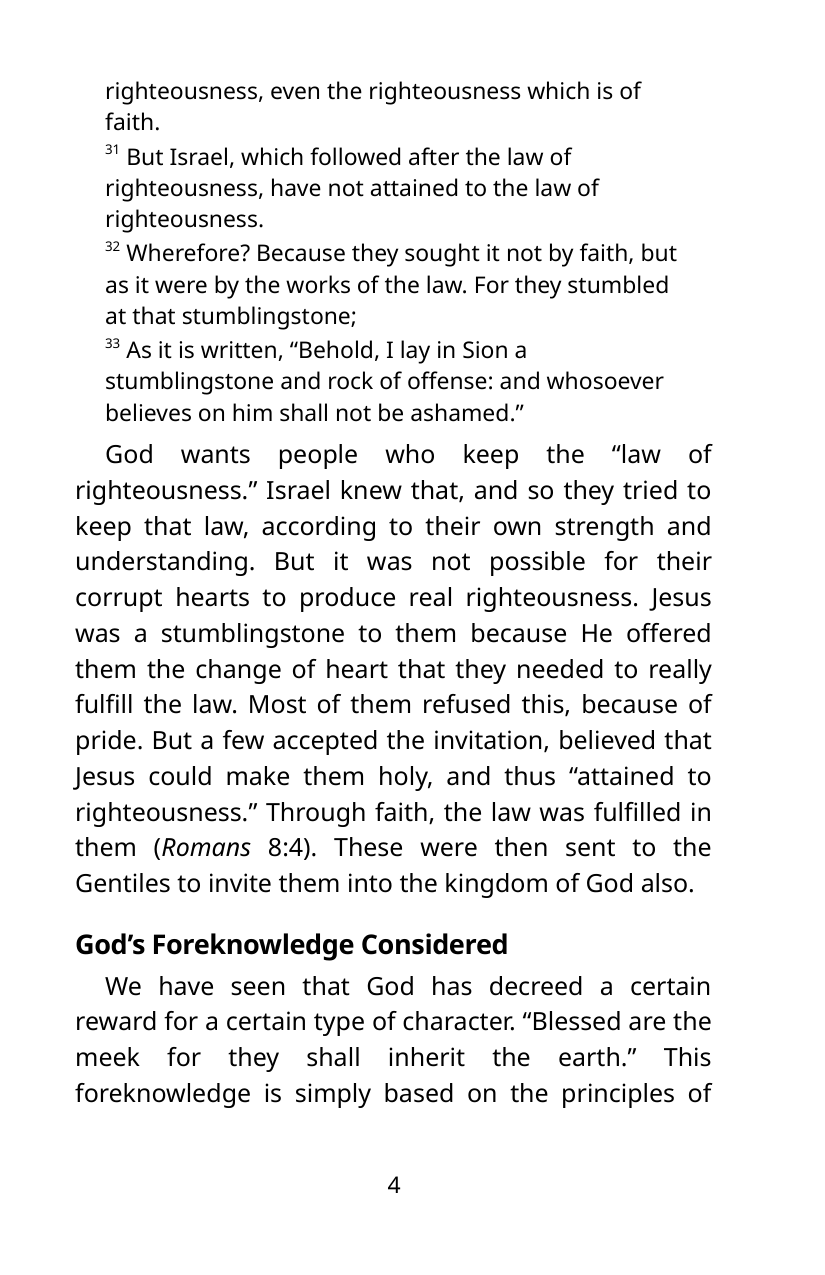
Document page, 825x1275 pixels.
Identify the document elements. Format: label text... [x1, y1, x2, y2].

text 33 As it is written, “Behold, I lay in Sion a stumblingstone and rock of offense: and whosoever believes on him shall not be ashamed.” [105, 334, 682, 428]
subtitle God’s Foreknowledge Considered [75, 925, 712, 962]
text 31 But Israel, which followed after the law of righteousness, have not attained to the law of righteousness. [105, 141, 682, 234]
text We have seen that God has decreed a certain reward for a certain type of character. “Blessed are the meek for they shall inherit the earth.” This foreknowledge is simply based on the principles of [75, 968, 712, 1109]
text God wants people who keep the “law of righteousness.” Israel knew that, and so they tried to keep that law, according to their own strength and understanding. But it was not possible for their corrupt hearts to produce real righteousness. Jesus was a stumblingstone to them because He offered them the change of heart that they needed to really fulfill the law. Most of them refused this, because of pride. But a few accepted the invitation, believed that Jesus could make them holy, and thus “attained to righteousness.” Through faith, the law was fulfilled in them (Romans 8:4). These were then sent to the Gentiles to invite them into the kingdom of God also. [75, 437, 712, 900]
text righteousness, even the righteousness which is of faith. [105, 75, 682, 137]
text 32 Wherefore? Because they sought it not by faith, but as it were by the works of the law. For they stumbled at that stumblingstone; [105, 237, 682, 331]
